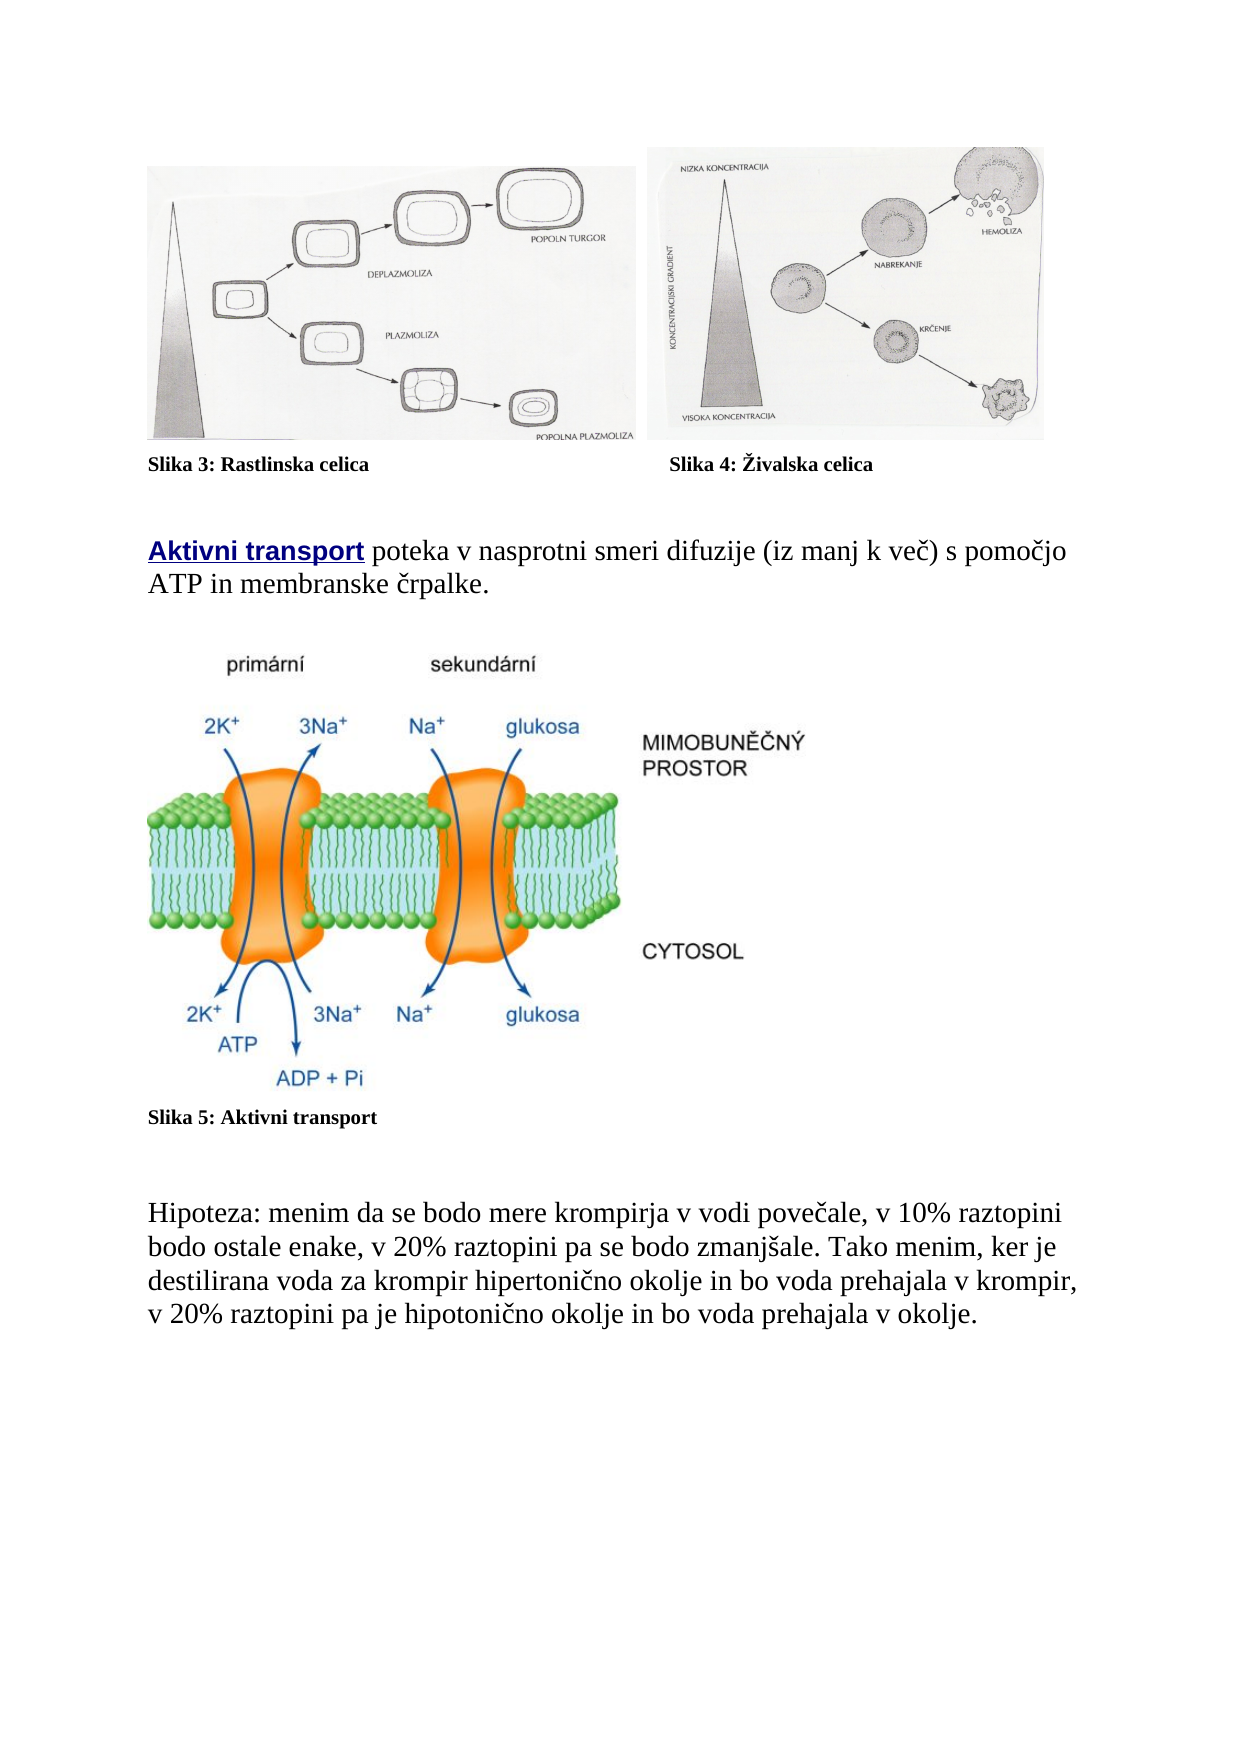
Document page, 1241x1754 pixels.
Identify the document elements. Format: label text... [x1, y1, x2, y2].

text Slika 5: Aktivni transport [148, 1105, 1093, 1129]
picture [147, 166, 636, 440]
text Slika 3: Rastlinska celica Slika 4: Živalska celica [148, 452, 1093, 476]
subtitle Hipoteza: menim da se bodo mere krompirja v vodi povečale, v 10% raztopini bodo ostale enake, v 20% raztopini pa se bodo zmanjšale. Tako menim, ker je destilirana voda za krompir hipertonično okolje in bo voda prehajala v krompir, v 20% raztopini pa je hipotonično okolje in bo voda prehajala v okolje. [148, 1196, 1093, 1330]
picture [647, 147, 1044, 440]
text Aktivni transport poteka v nasprotni smeri difuzije (iz manj k več) s pomočjo ATP in membranske črpalke. [148, 533, 1093, 600]
picture [147, 653, 806, 1093]
